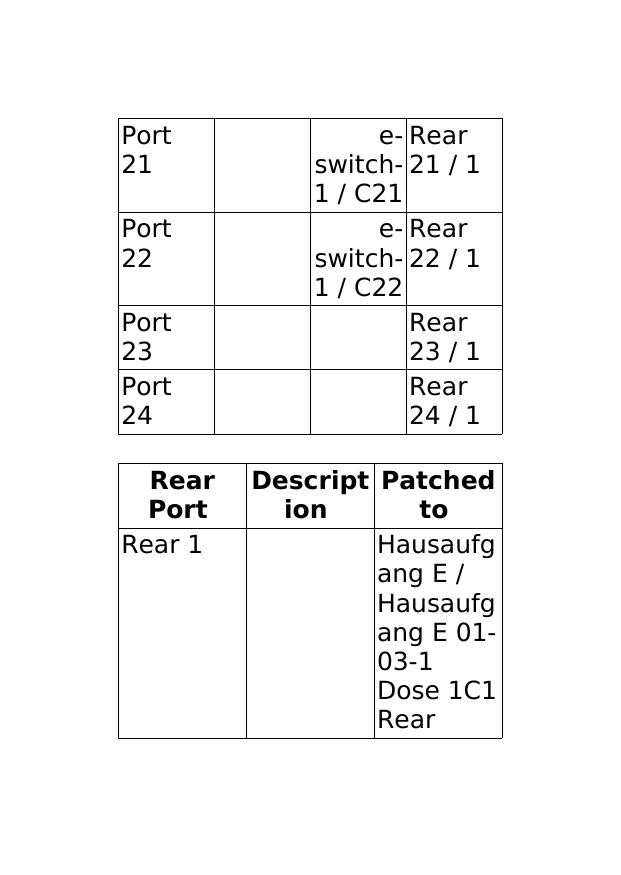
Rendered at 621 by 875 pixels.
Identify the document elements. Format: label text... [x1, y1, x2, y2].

table_cell [311, 306, 406, 369]
table_cell e-switch-1 / C22 [311, 213, 406, 305]
table_cell Rear 1 [119, 529, 246, 738]
table_cell Rear 23 / 1 [407, 306, 502, 369]
table_cell Port 23 [119, 306, 214, 369]
table_cell Port 22 [119, 213, 214, 305]
table_cell Port 24 [119, 370, 214, 433]
table_cell [215, 119, 310, 212]
table_cell [215, 370, 310, 433]
table_cell Hausaufgang E / Hausaufgang E 01-03-1 Dose 1C1 Rear [375, 529, 502, 738]
table_header Rear Port [119, 464, 246, 527]
table_cell Rear 22 / 1 [407, 213, 502, 305]
table_header Description [247, 464, 374, 527]
table_cell Rear 21 / 1 [407, 119, 502, 212]
table_cell [247, 529, 374, 738]
table_cell e-switch-1 / C21 [311, 119, 406, 212]
table_cell [215, 306, 310, 369]
table_cell Port 21 [119, 119, 214, 212]
table_cell [311, 370, 406, 433]
table_cell [215, 213, 310, 305]
table_header Patched to [375, 464, 502, 527]
table_cell Rear 24 / 1 [407, 370, 502, 433]
